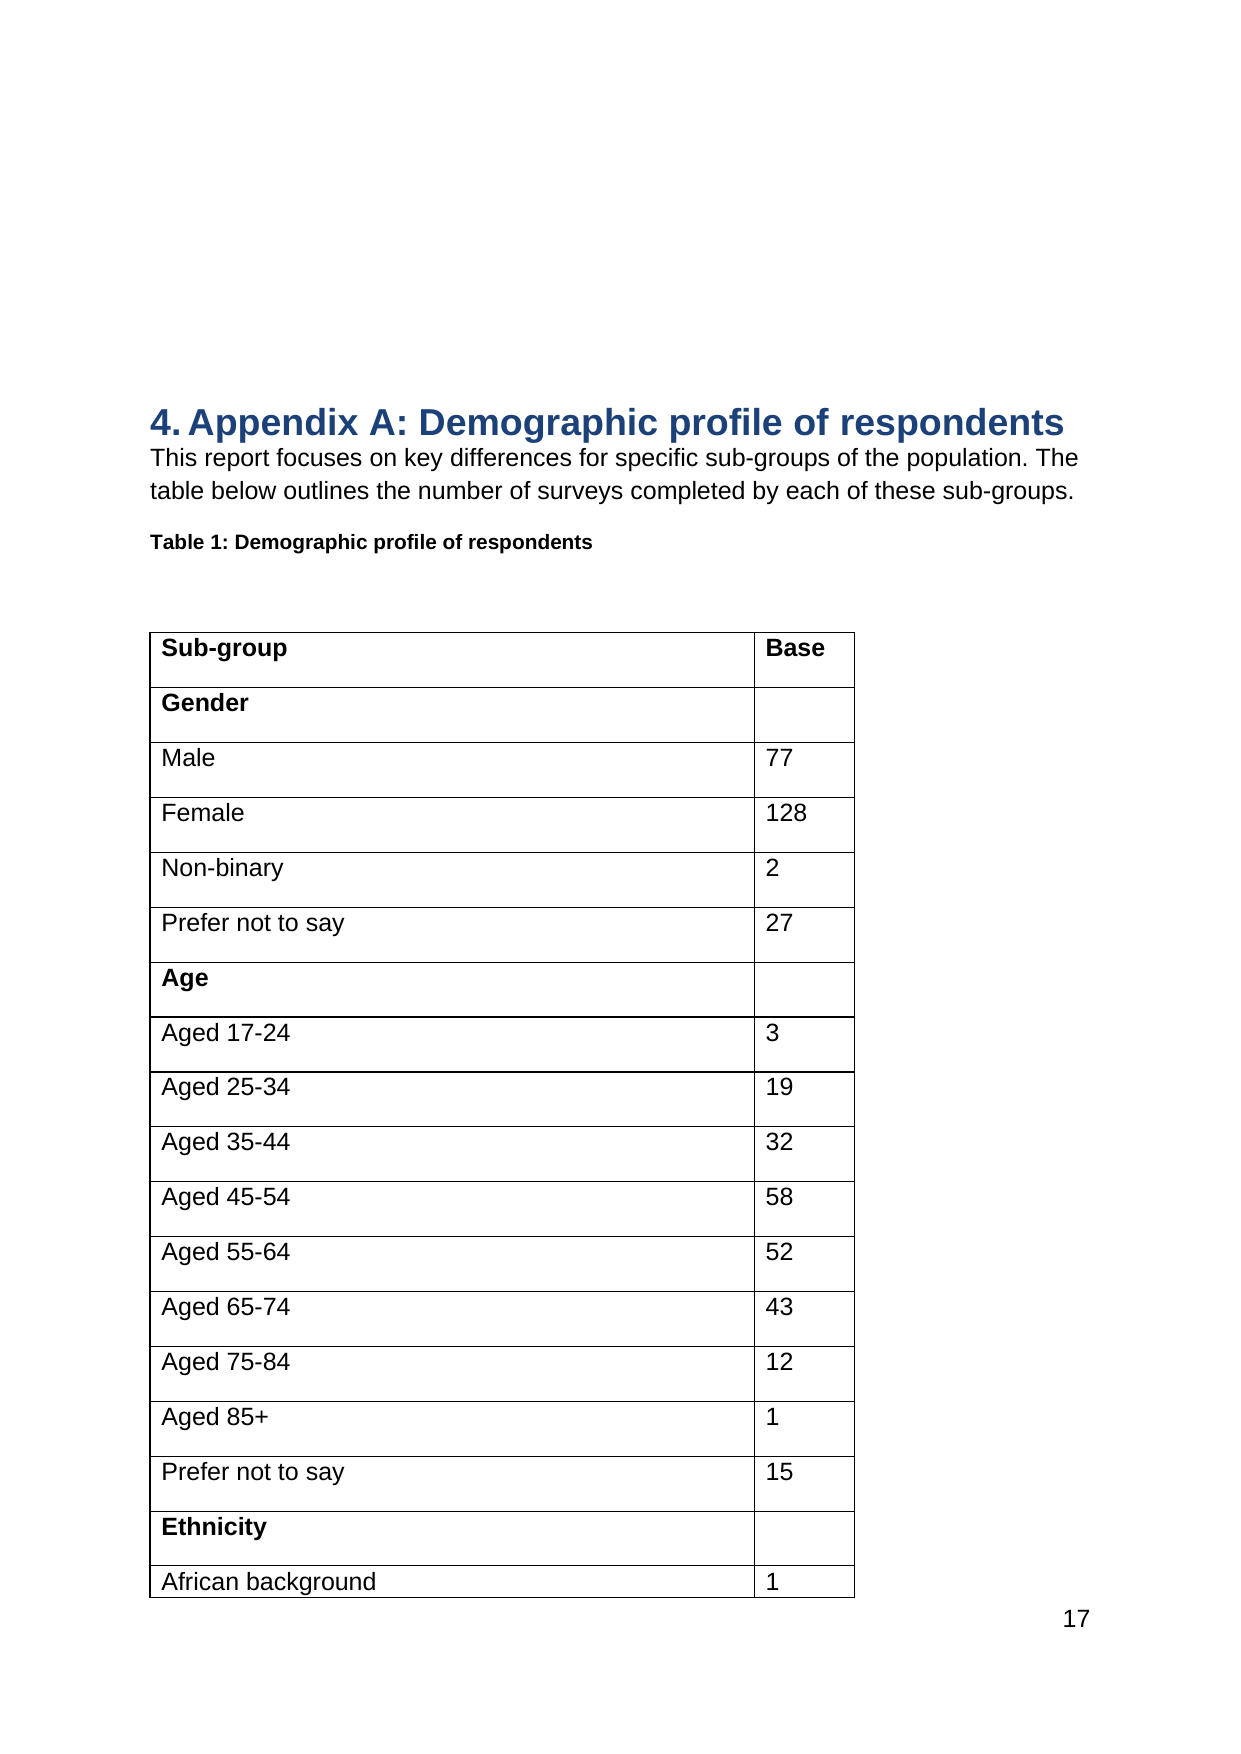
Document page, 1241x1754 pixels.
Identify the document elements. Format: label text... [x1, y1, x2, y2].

table_cell 128 [755, 798, 854, 852]
table_cell Female [151, 798, 754, 852]
table_cell [755, 1512, 854, 1565]
subtitle Appendix A: Demographic profile of respondents [150, 400, 1090, 443]
table_cell Aged 17-24 [151, 1018, 754, 1071]
table_cell [755, 688, 854, 742]
table_header Base [755, 633, 854, 687]
table_cell Aged 55-64 [151, 1237, 754, 1291]
table_cell [755, 963, 854, 1016]
table_cell Aged 75-84 [151, 1347, 754, 1401]
table_cell 27 [755, 908, 854, 962]
table_cell 2 [755, 853, 854, 907]
table_header Sub-group [151, 633, 754, 687]
table_cell 43 [755, 1292, 854, 1346]
table_cell African background [151, 1566, 754, 1597]
table_cell Prefer not to say [151, 1457, 754, 1511]
table_cell Aged 35-44 [151, 1127, 754, 1181]
table_cell 58 [755, 1182, 854, 1236]
table_cell 15 [755, 1457, 854, 1511]
table_cell Ethnicity [151, 1512, 754, 1565]
table_cell 1 [755, 1566, 854, 1597]
table_cell Aged 25-34 [151, 1073, 754, 1126]
table_cell Gender [151, 688, 754, 742]
table_cell 1 [755, 1402, 854, 1456]
table_cell Age [151, 963, 754, 1016]
table_cell 19 [755, 1073, 854, 1126]
table_cell Male [151, 743, 754, 797]
table_cell 3 [755, 1018, 854, 1071]
table_cell 32 [755, 1127, 854, 1181]
table_cell 77 [755, 743, 854, 797]
text This report focuses on key differences for specific sub-groups of the population. The table below outlines the number of surveys completed by each of these sub-groups. [150, 443, 1090, 505]
table_cell 52 [755, 1237, 854, 1291]
table_cell Non-binary [151, 853, 754, 907]
table_cell Aged 45-54 [151, 1182, 754, 1236]
table_cell Aged 85+ [151, 1402, 754, 1456]
text Table 1: Demographic profile of respondents [150, 530, 1090, 554]
table_cell Prefer not to say [151, 908, 754, 962]
table_cell Aged 65-74 [151, 1292, 754, 1346]
table_cell 12 [755, 1347, 854, 1401]
